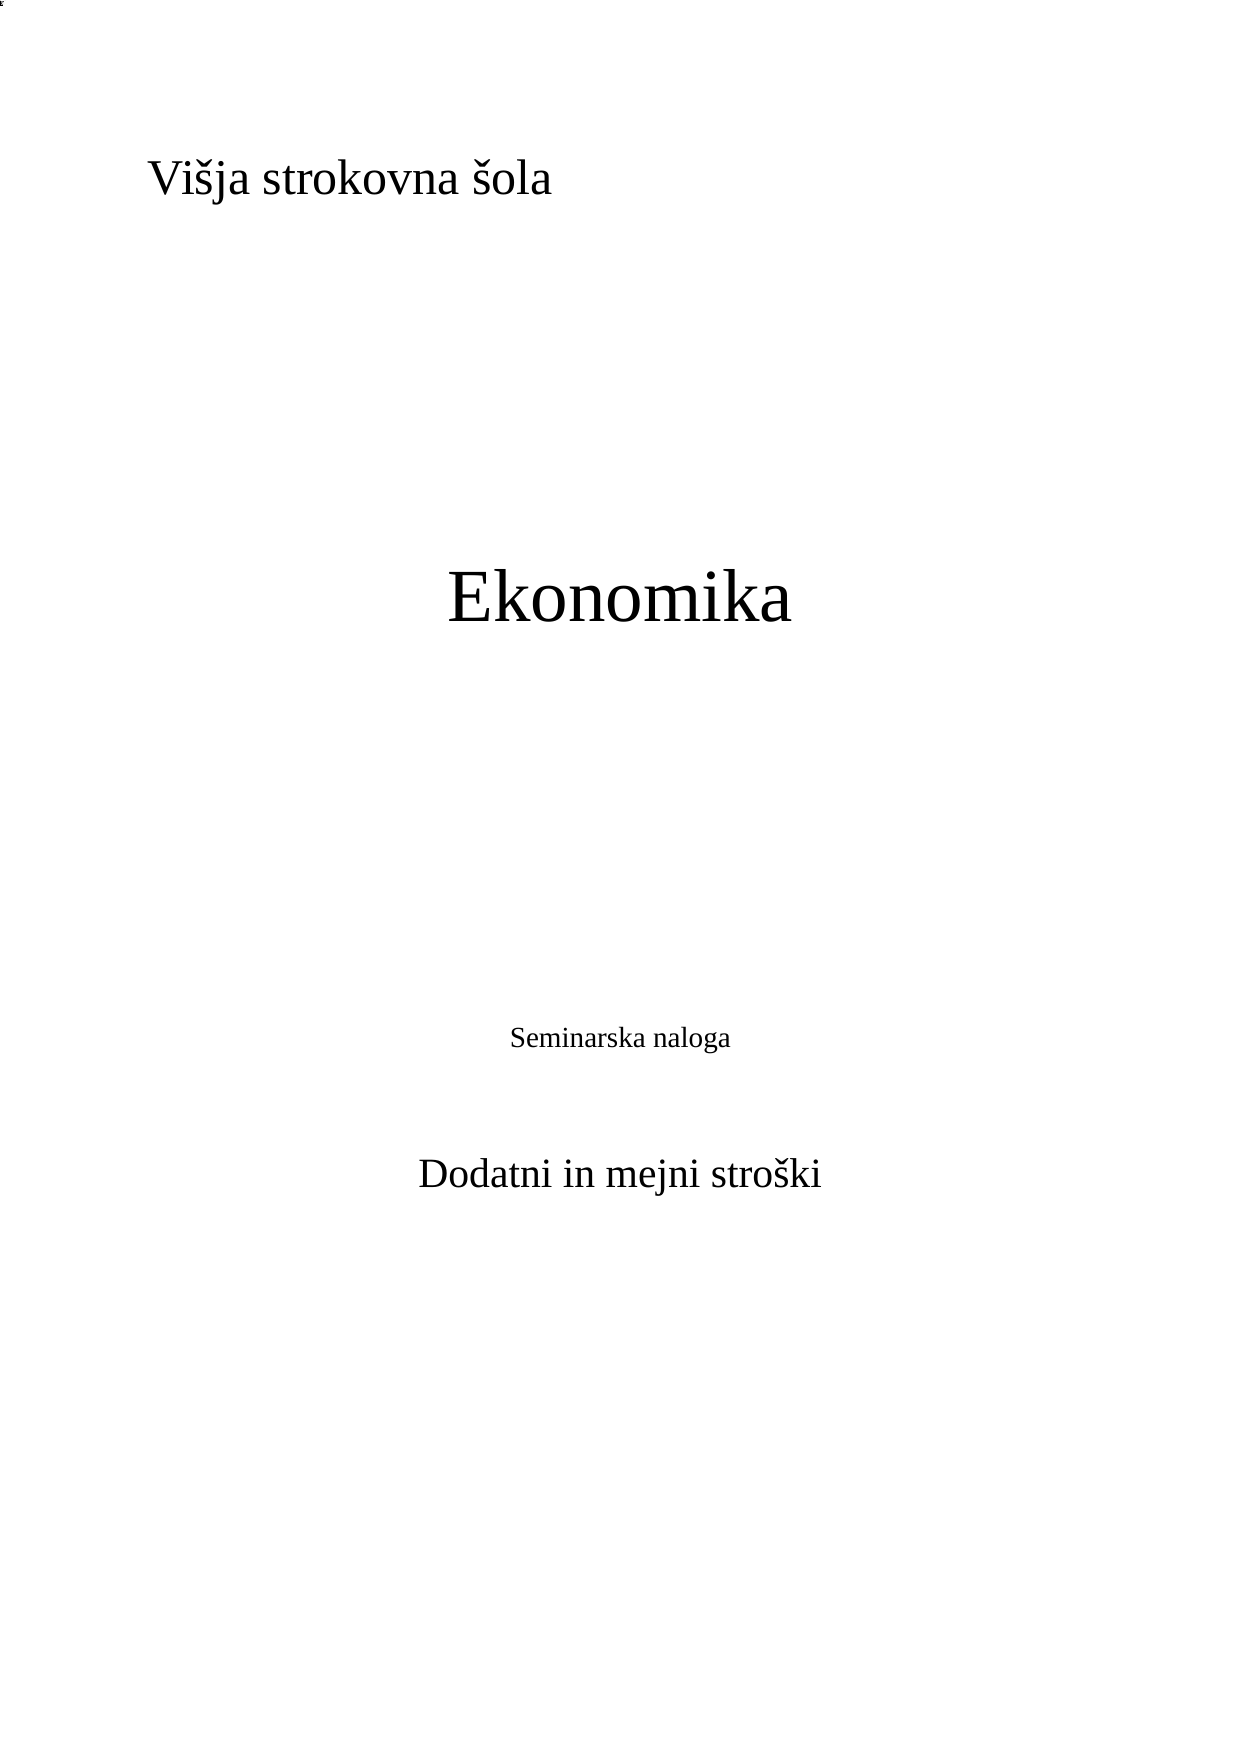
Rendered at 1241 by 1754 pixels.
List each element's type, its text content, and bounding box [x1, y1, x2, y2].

subtitle Seminarska naloga [148, 1020, 1093, 1054]
text Višja strokovna šola [148, 148, 1093, 205]
subtitle Ekonomika [148, 551, 1093, 638]
subtitle Dodatni in mejni stroški [148, 1149, 1093, 1197]
